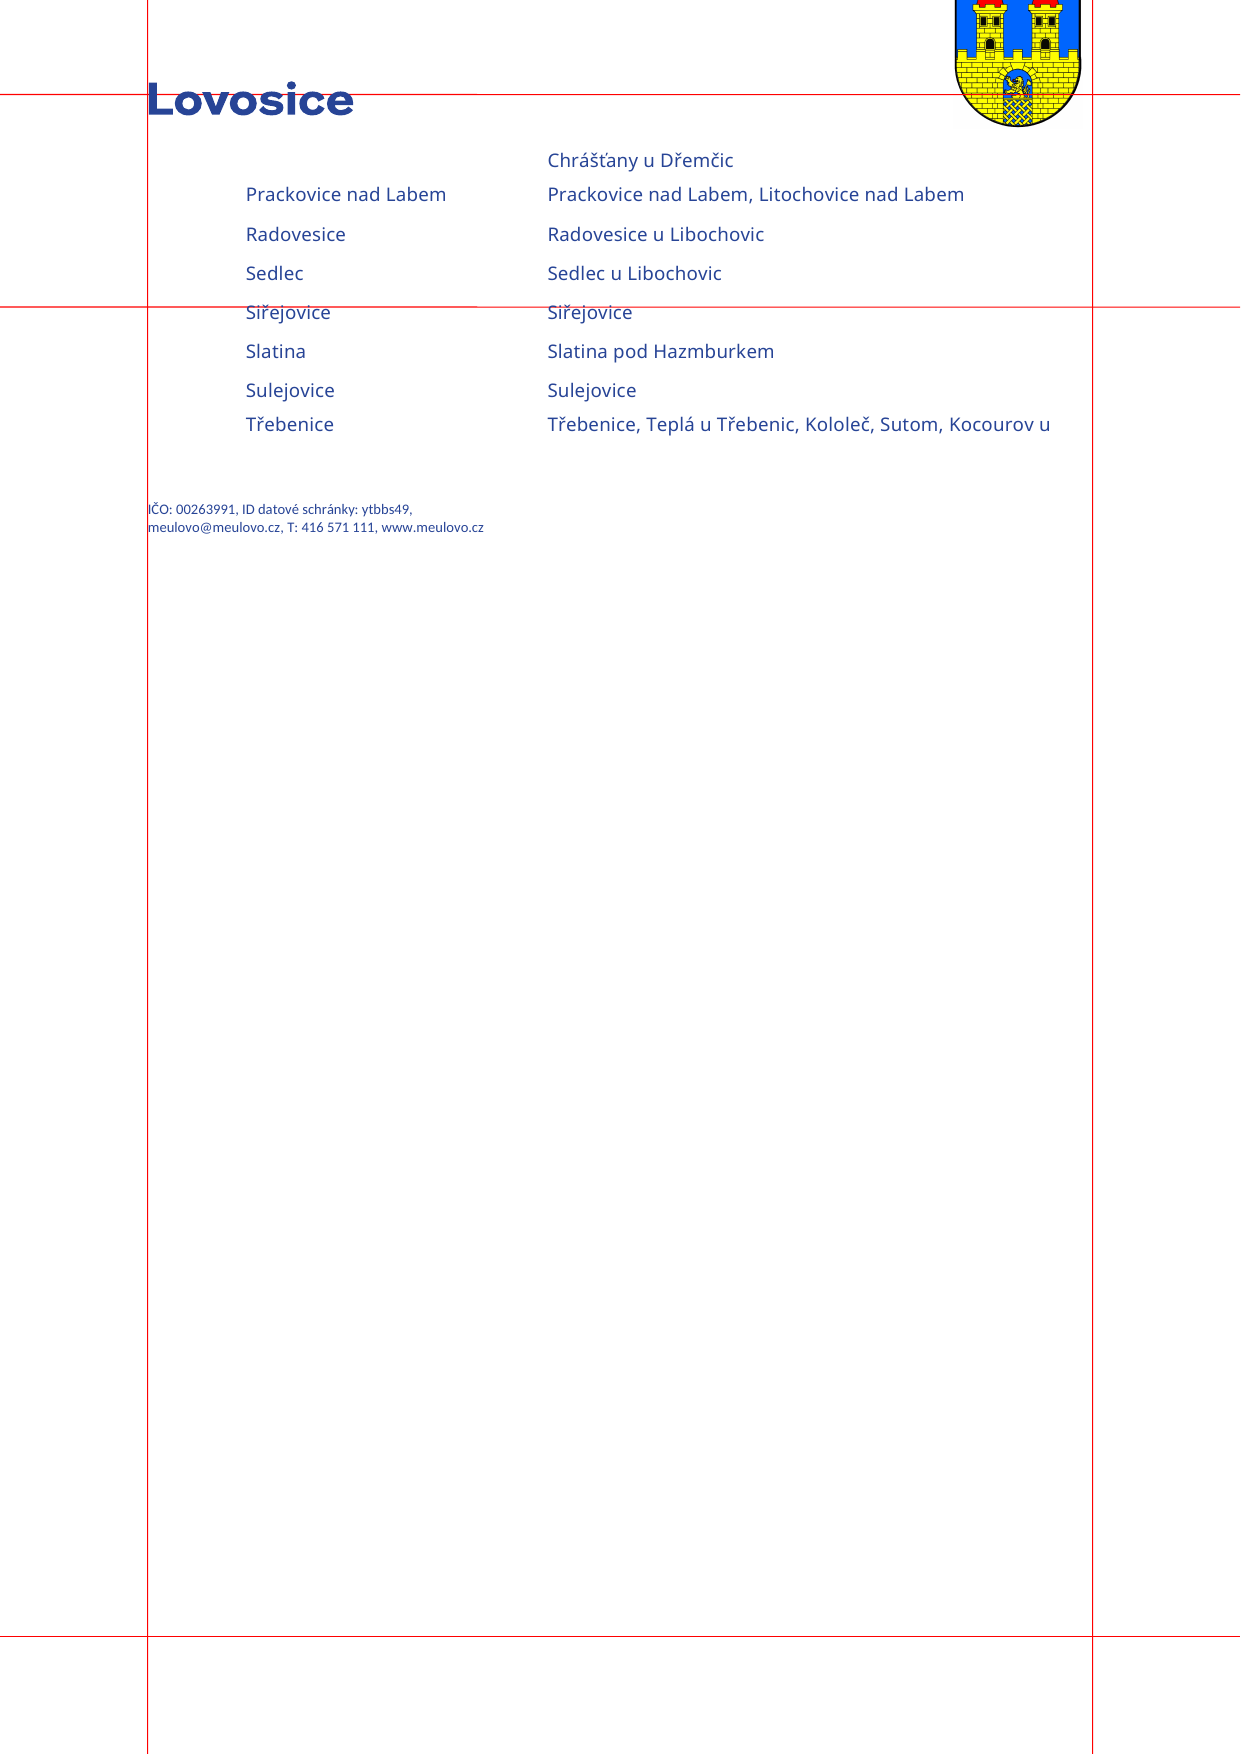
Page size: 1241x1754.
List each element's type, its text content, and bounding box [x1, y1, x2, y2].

table_cell Prackovice nad Labem [234, 176, 466, 216]
picture [953, 96, 1083, 129]
table_cell [234, 148, 466, 176]
table_cell Slatina pod Hazmburkem [536, 333, 1083, 372]
table_cell Třebenice, Teplá u Třebenic, Kololeč, Sutom, Kocourov u [536, 411, 1083, 450]
picture [953, 0, 1083, 94]
table_cell Sulejovice [536, 372, 1083, 411]
table_cell Radovesice u Libochovic [536, 216, 1083, 255]
table_cell Siřejovice [536, 294, 1083, 333]
table_cell Prackovice nad Labem, Litochovice nad Labem [536, 176, 1083, 216]
table_cell Slatina [234, 333, 466, 372]
table_cell Siřejovice [234, 294, 466, 333]
table_cell Třebenice [234, 411, 466, 450]
table_cell Sedlec u Libochovic [536, 255, 1083, 294]
table_cell Chrášťany u Dřemčic [536, 148, 1083, 176]
table_cell Radovesice [234, 216, 466, 255]
table_cell Sulejovice [234, 372, 466, 411]
table_cell Sedlec [234, 255, 466, 294]
